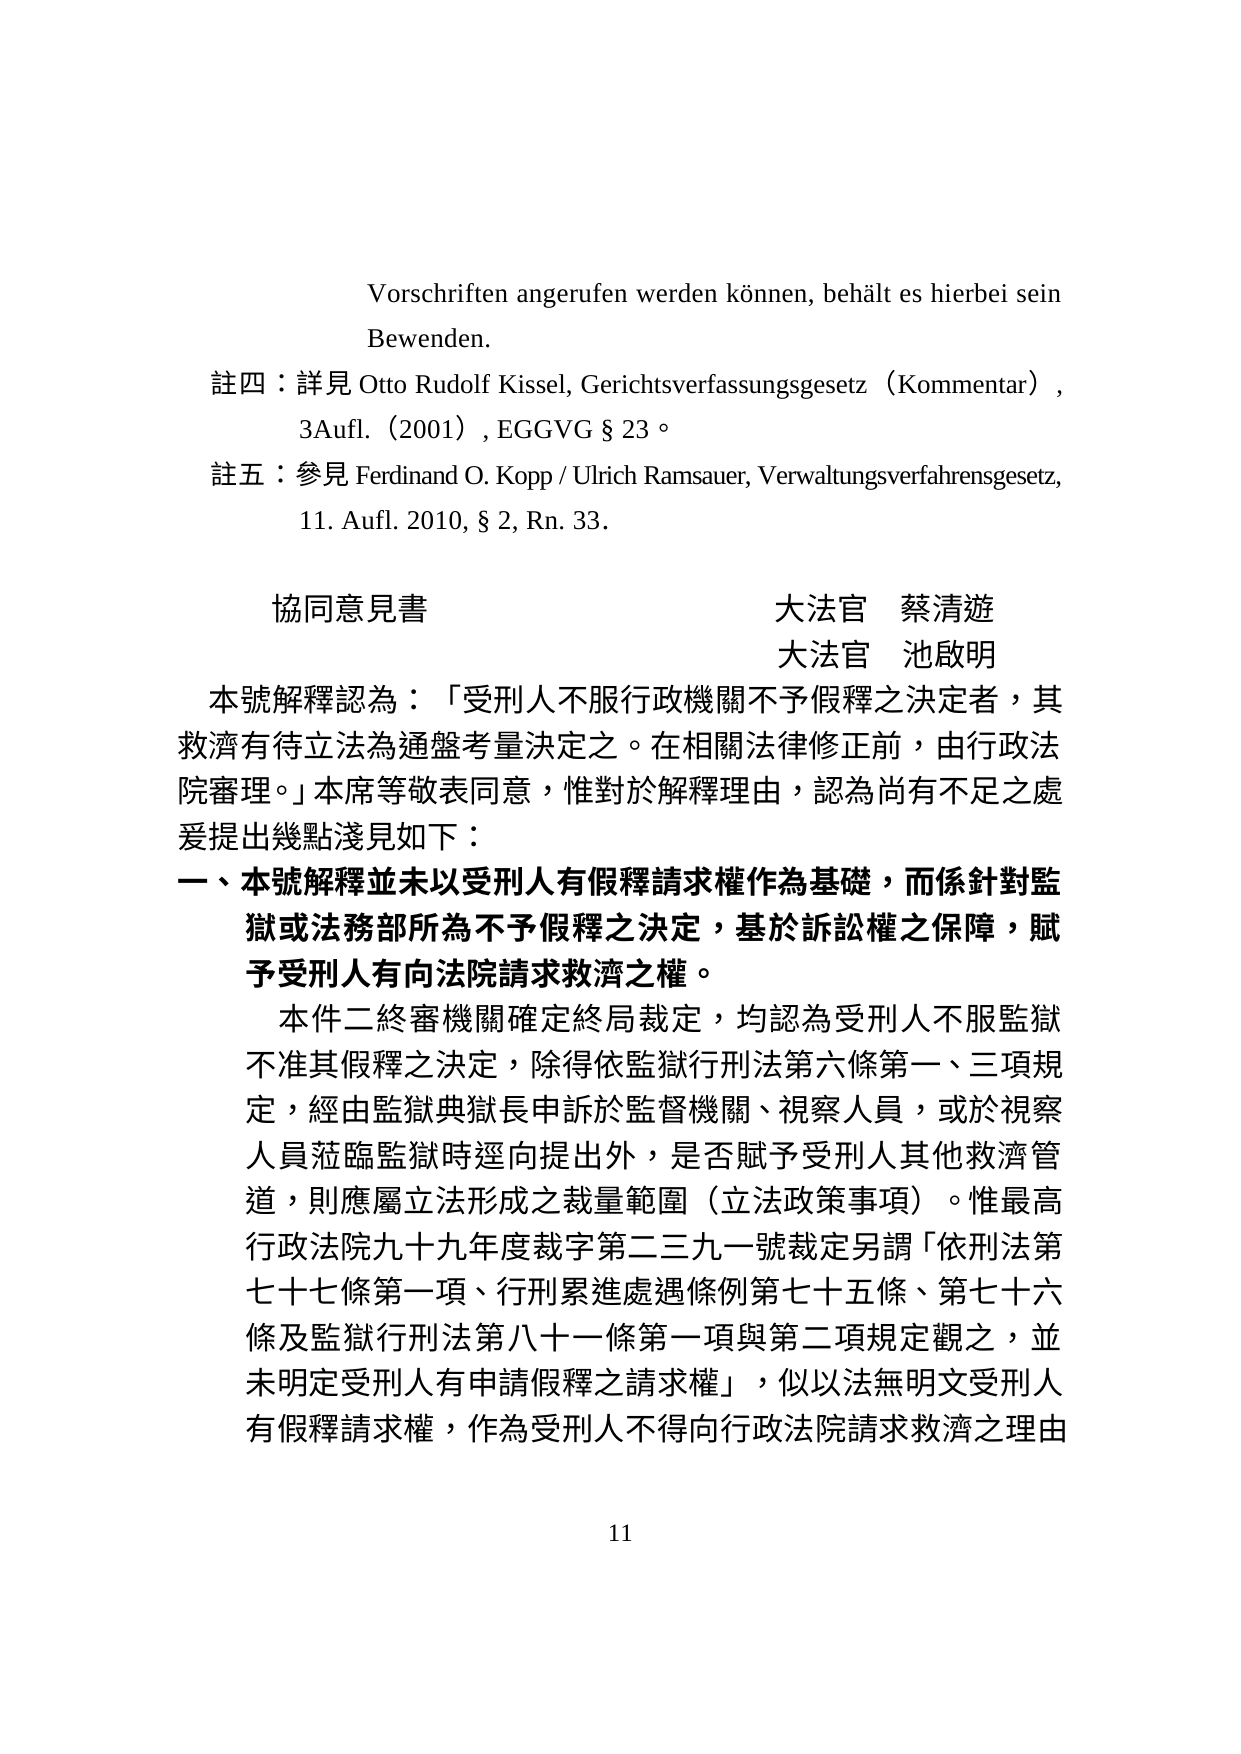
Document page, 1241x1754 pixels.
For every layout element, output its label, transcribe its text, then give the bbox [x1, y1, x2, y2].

text 本號解釋認為：「受刑人不服行政機關不予假釋之決定者，其救濟有待立法為通盤考量決定之。在相關法律修正前，由行政法院審理。」本席等敬表同意，惟對於解釋理由，認為尚有不足之處，爰提出幾點淺見如下： [177, 676, 1063, 858]
text 協同意見書 大法官 蔡清遊 [272, 584, 996, 630]
text 註四：詳見Otto Rudolf Kissel, Gerichtsverfassungsgesetz（Kommentar）, 3Aufl.（2001）, EGGVG § 23。 [210, 357, 1063, 448]
text 一、本號解釋並未以受刑人有假釋請求權作為基礎，而係針對監獄或法務部所為不予假釋之決定，基於訴訟權之保障，賦予受刑人有向法院請求救濟之權。 [177, 858, 1063, 994]
text 註五：參見Ferdinand O. Kopp / Ulrich Ramsauer, Verwaltungsverfahrensgesetz, 11. Aufl. 2010, § 2, Rn. 33. [210, 448, 1063, 539]
text Vorschriften angerufen werden können, behält es hierbei sein Bewenden. [299, 266, 1063, 357]
text 大法官 池啟明 [277, 630, 996, 676]
text 本件二終審機關確定終局裁定，均認為受刑人不服監獄不准其假釋之決定，除得依監獄行刑法第六條第一、三項規定，經由監獄典獄長申訴於監督機關、視察人員，或於視察人員蒞臨監獄時逕向提出外，是否賦予受刑人其他救濟管道，則應屬立法形成之裁量範圍（立法政策事項）。惟最高行政法院九十九年度裁字第二三九一號裁定另謂「依刑法第七十七條第一項、行刑累進處遇條例第七十五條、第七十六條及監獄行刑法第八十一條第一項與第二項規定觀之，並未明定受刑人有申請假釋之請求權」，似以法無明文受刑人有假釋請求權，作為受刑人不得向行政法院請求救濟之理由。本席等以為，統一解釋固無須如違憲審查之以基本權之侵害作為審查基礎，但實際上，統一解釋仍不能脫離憲法意旨。憲法第十六條保障人民訴訟權，固係指人民於其權利遭受侵害時，有請求法院救濟之權利，惟參照本院釋字第六五三號解釋意旨，人民訴訟權之保障，不能僅侷限於法律明文規定之實體上權利遭受侵害，始能獲得保障，只要人民遭受行政機關不利之處分，即應使其有向法院請求救濟之權利。刑法、行刑累進處遇條例及監獄行刑法固均未明定受刑人有請求假釋之權利，縱認受刑人並無請求假釋之權利，受刑人之向監獄請求假釋，僅係促請監獄假釋審查委員會發動假釋之審議而已，惟監獄行刑法第六條第一項前段已明定，受刑人不服監獄之處分時，得經由典獄長申訴於監督機關或視察人員，此項申訴規定類似羈押法第六條第一項之申訴，均係對監獄（或看守所）不利處分（或處遇）之救濟制度，但不得因此剝奪受刑人向法院提起訴訟請求救濟之權利。是受刑人縱然無請求假釋之權，其既受監獄或法務部不准其假釋之不利處分，自仍應許其有向法院請求救濟之權利，由法院審查原決定機關之決定內容是否錯誤。 [245, 994, 1063, 1449]
